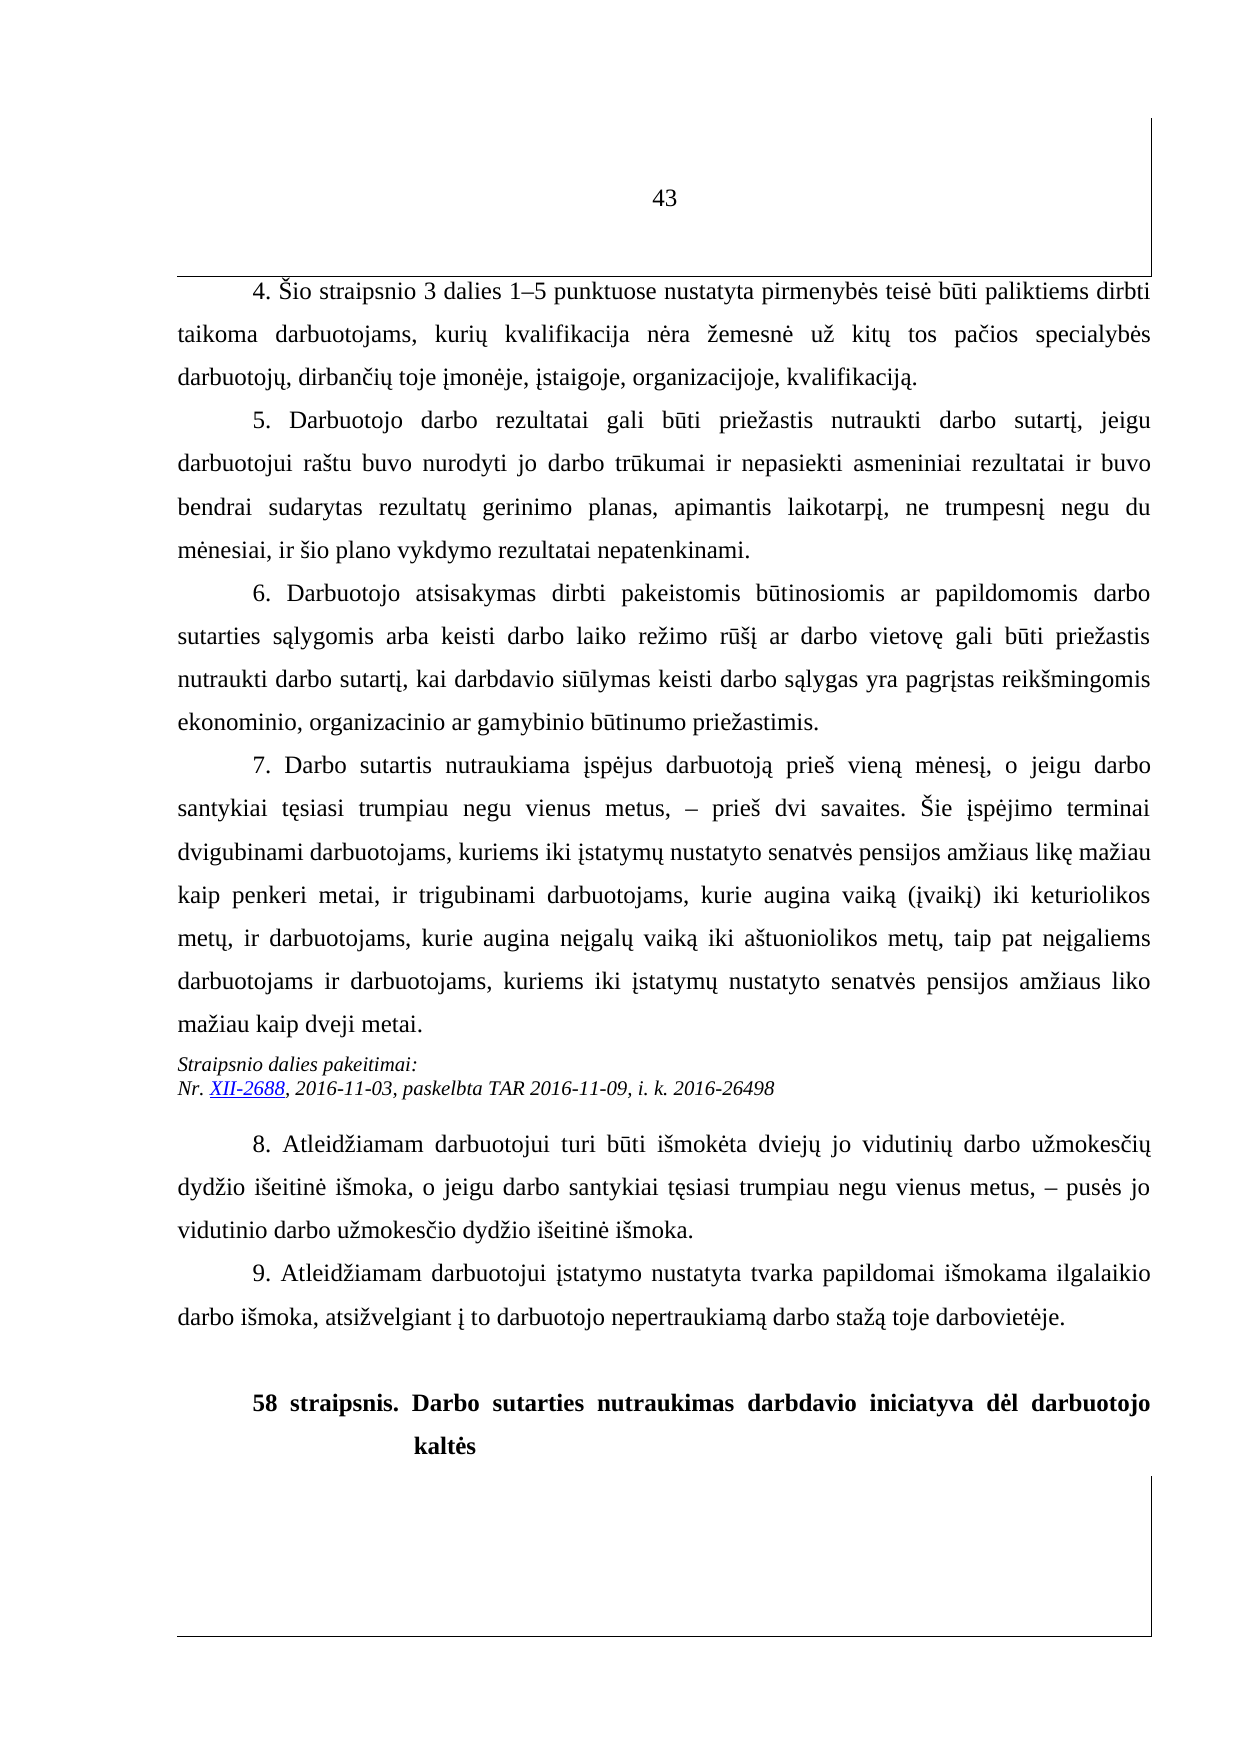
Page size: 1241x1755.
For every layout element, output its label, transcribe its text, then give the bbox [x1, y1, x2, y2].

text 9. Atleidžiamam darbuotojui įstatymo nustatyta tvarka papildomai išmokama ilgalaikio darbo išmoka, atsižvelgiant į to darbuotojo nepertraukiamą darbo stažą toje darbovietėje. [177, 1258, 1152, 1330]
text 5. Darbuotojo darbo rezultatai gali būti priežastis nutraukti darbo sutartį, jeigu darbuotojui raštu buvo nurodyti jo darbo trūkumai ir nepasiekti asmeniniai rezultatai ir buvo bendrai sudarytas rezultatų gerinimo planas, apimantis laikotarpį, ne trumpesnį negu du mėnesiai, ir šio plano vykdymo rezultatai nepatenkinami. [177, 405, 1152, 563]
text Straipsnio dalies pakeitimai: [177, 1052, 1152, 1076]
text 7. Darbo sutartis nutraukiama įspėjus darbuotoją prieš vieną mėnesį, o jeigu darbo santykiai tęsiasi trumpiau negu vienus metus, – prieš dvi savaites. Šie įspėjimo terminai dvigubinami darbuotojams, kuriems iki įstatymų nustatyto senatvės pensijos amžiaus likę mažiau kaip penkeri metai, ir trigubinami darbuotojams, kurie augina vaiką (įvaikį) iki keturiolikos metų, ir darbuotojams, kurie augina neįgalų vaiką iki aštuoniolikos metų, taip pat neįgaliems darbuotojams ir darbuotojams, kuriems iki įstatymų nustatyto senatvės pensijos amžiaus liko mažiau kaip dveji metai. [177, 750, 1152, 1038]
subtitle 58 straipsnis. Darbo sutarties nutraukimas darbdavio iniciatyva dėl darbuotojo kaltės [252, 1388, 1152, 1460]
text Nr. XII-2688, 2016-11-03, paskelbta TAR 2016-11-09, i. k. 2016-26498 [177, 1076, 1152, 1100]
text 8. Atleidžiamam darbuotojui turi būti išmokėta dviejų jo vidutinių darbo užmokesčių dydžio išeitinė išmoka, o jeigu darbo santykiai tęsiasi trumpiau negu vienus metus, – pusės jo vidutinio darbo užmokesčio dydžio išeitinė išmoka. [177, 1129, 1152, 1244]
text 6. Darbuotojo atsisakymas dirbti pakeistomis būtinosiomis ar papildomomis darbo sutarties sąlygomis arba keisti darbo laiko režimo rūšį ar darbo vietovę gali būti priežastis nutraukti darbo sutartį, kai darbdavio siūlymas keisti darbo sąlygas yra pagrįstas reikšmingomis ekonominio, organizacinio ar gamybinio būtinumo priežastimis. [177, 578, 1152, 736]
text 4. Šio straipsnio 3 dalies 1–5 punktuose nustatyta pirmenybės teisė būti paliktiems dirbti taikoma darbuotojams, kurių kvalifikacija nėra žemesnė už kitų tos pačios specialybės darbuotojų, dirbančių toje įmonėje, įstaigoje, organizacijoje, kvalifikaciją. [177, 276, 1152, 391]
